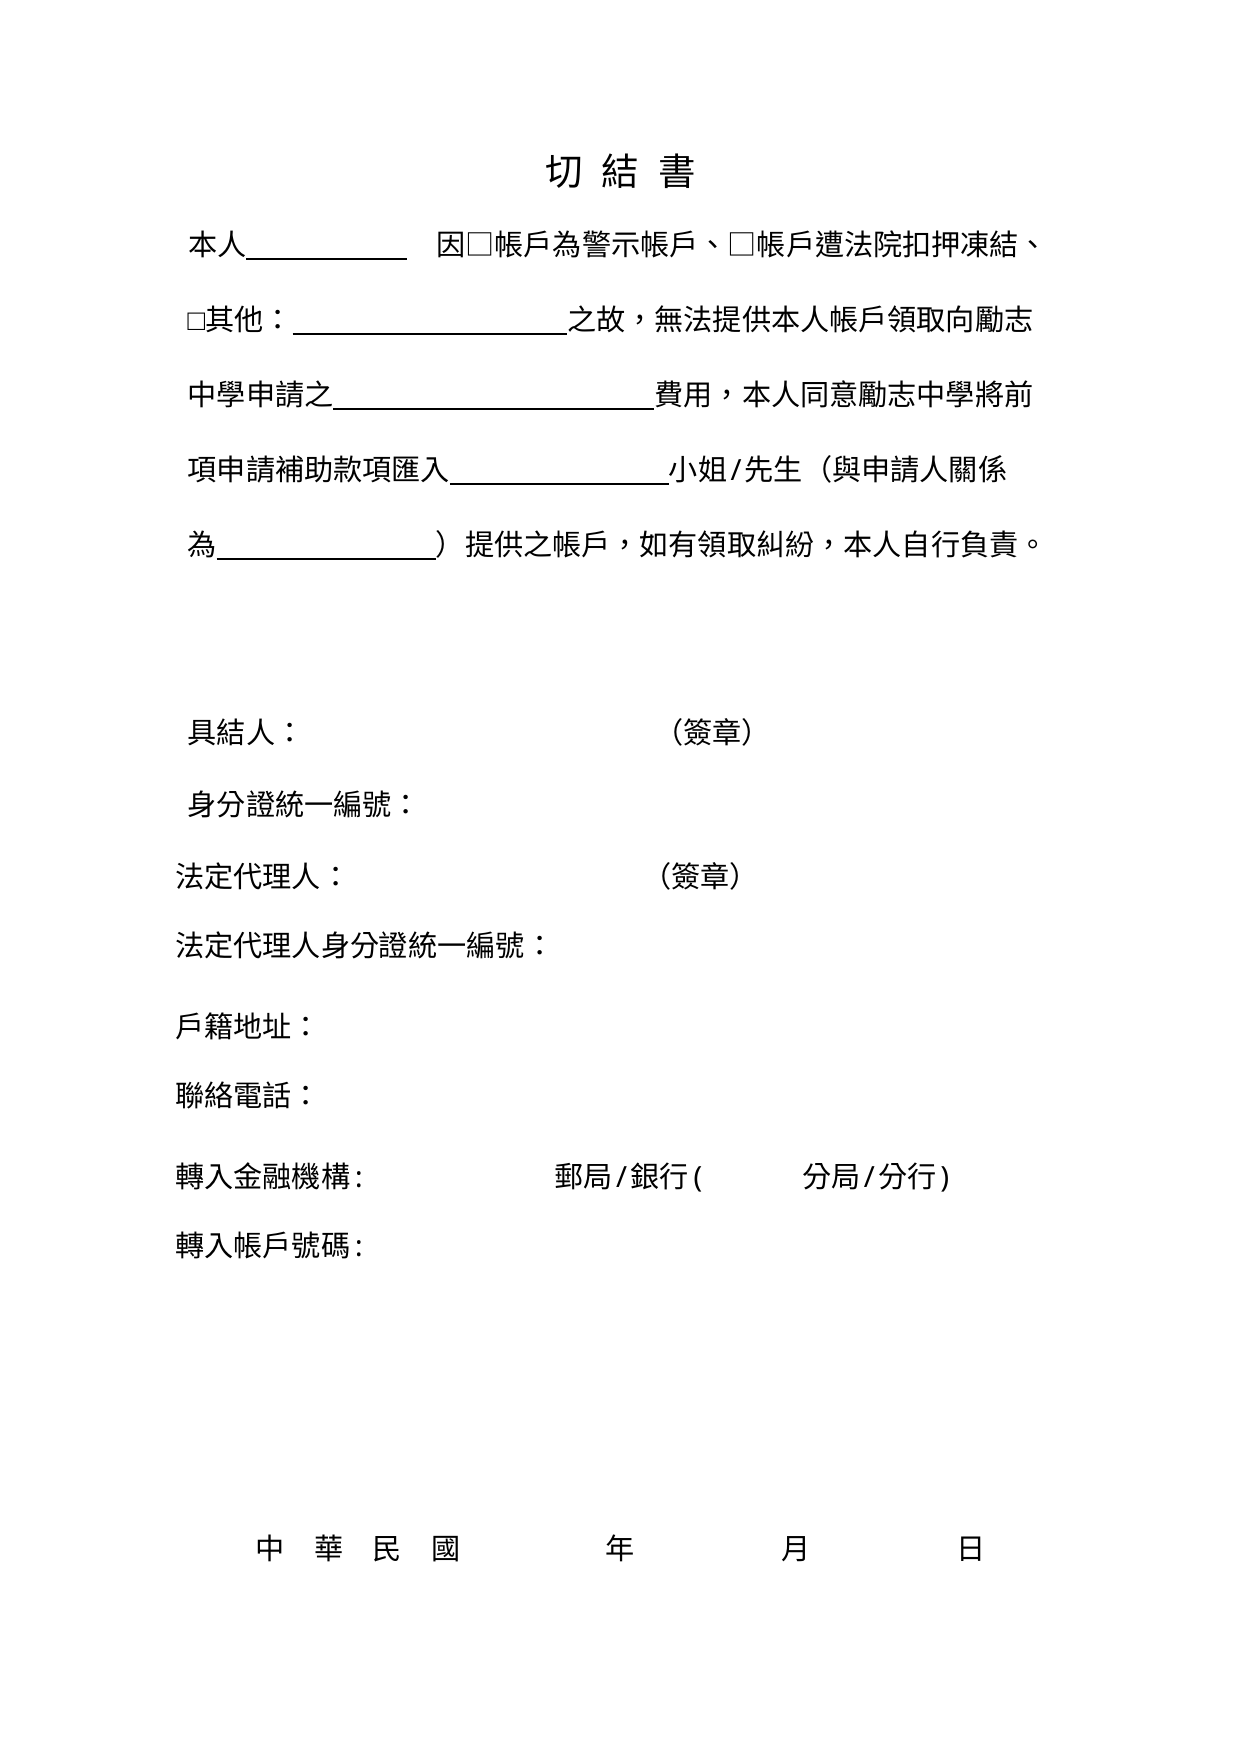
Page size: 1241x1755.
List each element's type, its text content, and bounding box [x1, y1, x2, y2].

text 戶籍地址： 聯絡電話： [175, 1003, 334, 1115]
text 本人 因□帳戶為警示帳戶、□帳戶遭法院扣押凍結、 [175, 221, 1061, 264]
text 項申請補助款項匯入 小姐/先生（與申請人關係 [187, 449, 1065, 489]
text 身分證統一編號： [187, 781, 1065, 823]
text 中學申請之 費用，本人同意勵志中學將前 [187, 374, 1065, 414]
text 中 華 民 國 年 月 日 [256, 1528, 1065, 1568]
text 具結人： （簽章） [187, 712, 1065, 751]
text 轉入金融機構: 郵局/銀行( 分局/分行) 轉入帳戶號碼: [175, 1153, 961, 1265]
text □其他： 之故，無法提供本人帳戶領取向勵志 [187, 299, 1065, 339]
text 切 結 書 [175, 148, 1065, 195]
text 法定代理人： （簽章） 法定代理人身分證統一編號： [175, 853, 771, 965]
text 為 ）提供之帳戶，如有領取糾紛，本人自行負責。 [187, 524, 1065, 564]
